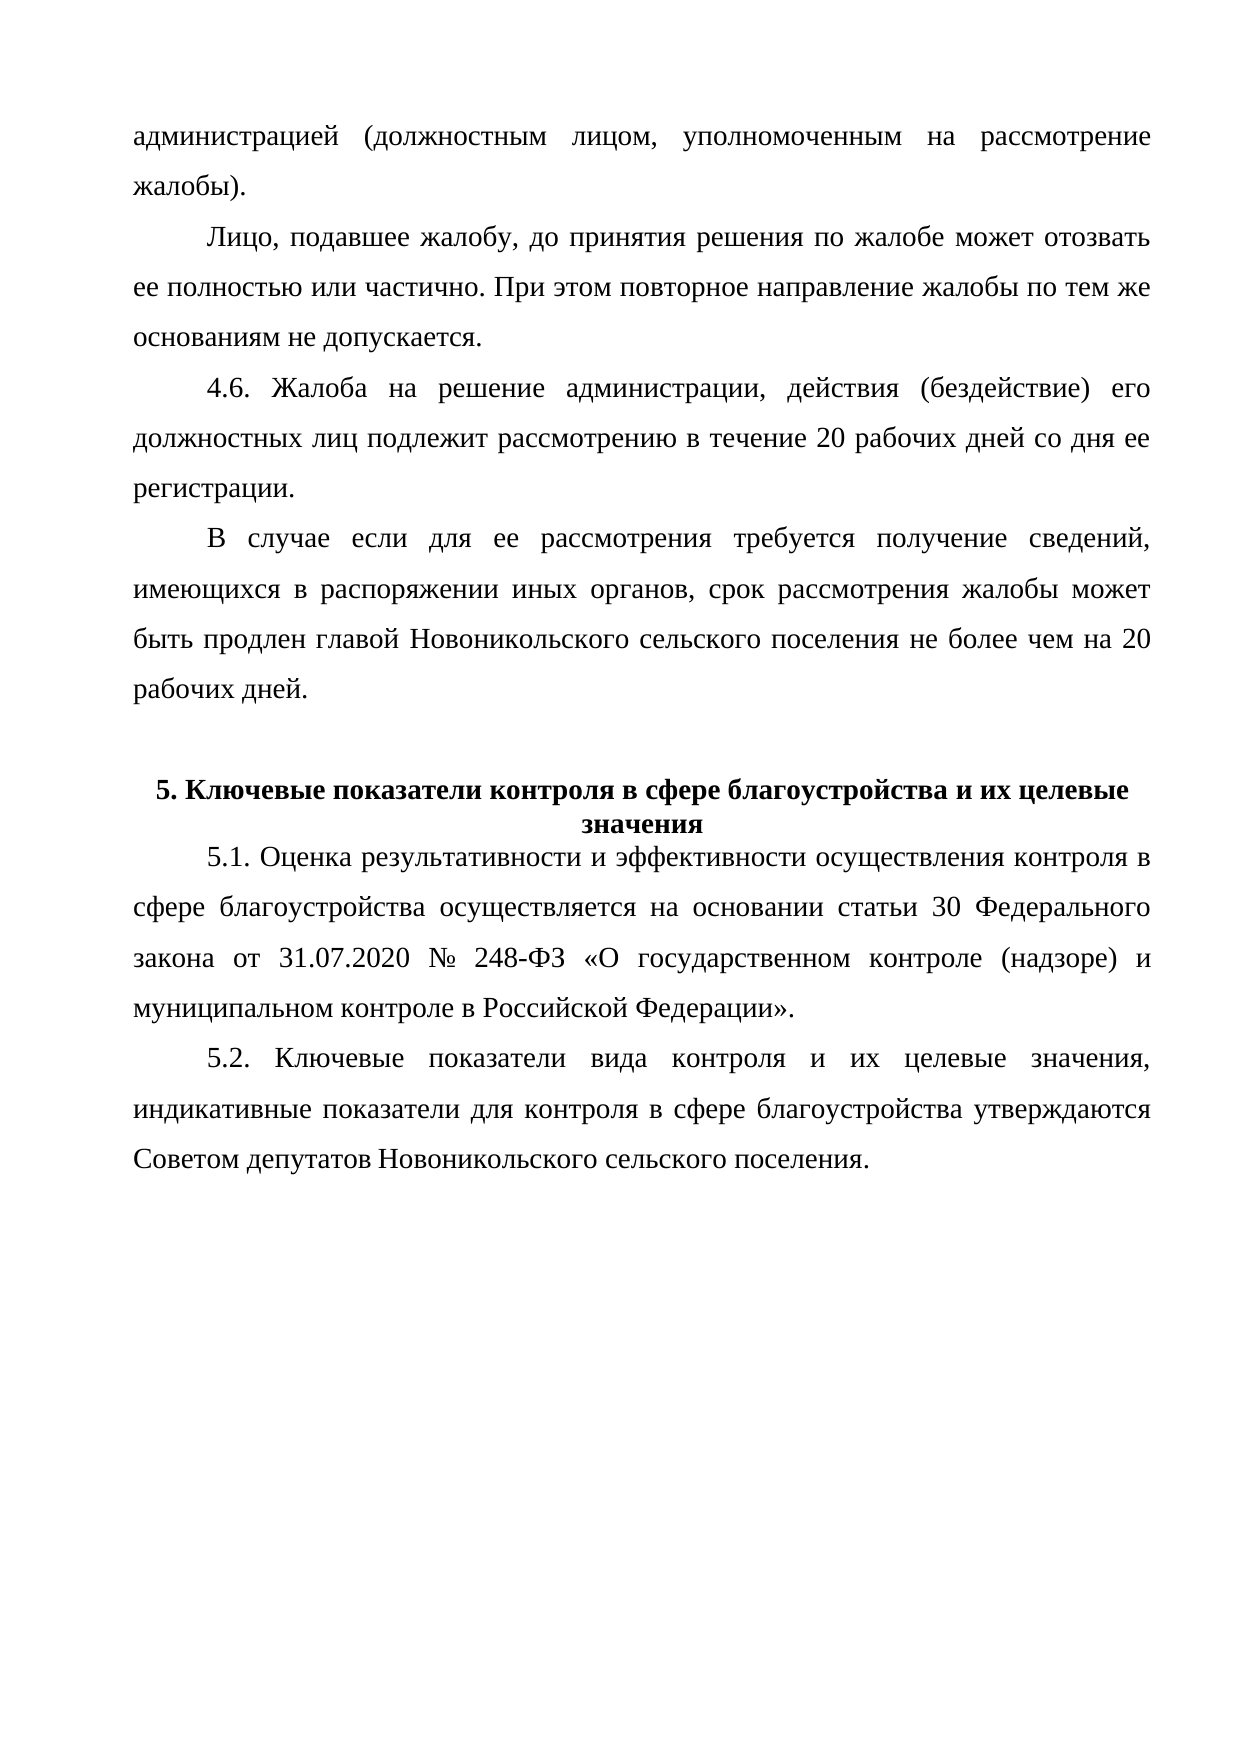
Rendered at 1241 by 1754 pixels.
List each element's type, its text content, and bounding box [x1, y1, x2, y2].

text администрацией (должностным лицом, уполномоченным на рассмотрение жалобы). [133, 118, 1152, 202]
text 5. Ключевые показатели контроля в сфере благоустройства и их целевые значения [133, 772, 1152, 839]
text 5.2. Ключевые показатели вида контроля и их целевые значения, индикативные показатели для контроля в сфере благоустройства утверждаются Советом депутатов Новоникольского сельского поселения. [133, 1041, 1152, 1175]
text Лицо, подавшее жалобу, до принятия решения по жалобе может отозвать ее полностью или частично. При этом повторное направление жалобы по тем же основаниям не допускается. [133, 219, 1152, 353]
text В случае если для ее рассмотрения требуется получение сведений, имеющихся в распоряжении иных органов, срок рассмотрения жалобы может быть продлен главой Новоникольского сельского поселения не более чем на 20 рабочих дней. [133, 521, 1152, 705]
text 5.1. Оценка результативности и эффективности осуществления контроля в сфере благоустройства осуществляется на основании статьи 30 Федерального закона от 31.07.2020 № 248-ФЗ «О государственном контроле (надзоре) и муниципальном контроле в Российской Федерации». [133, 839, 1152, 1024]
text 4.6. Жалоба на решение администрации, действия (бездействие) его должностных лиц подлежит рассмотрению в течение 20 рабочих дней со дня ее регистрации. [133, 370, 1152, 504]
